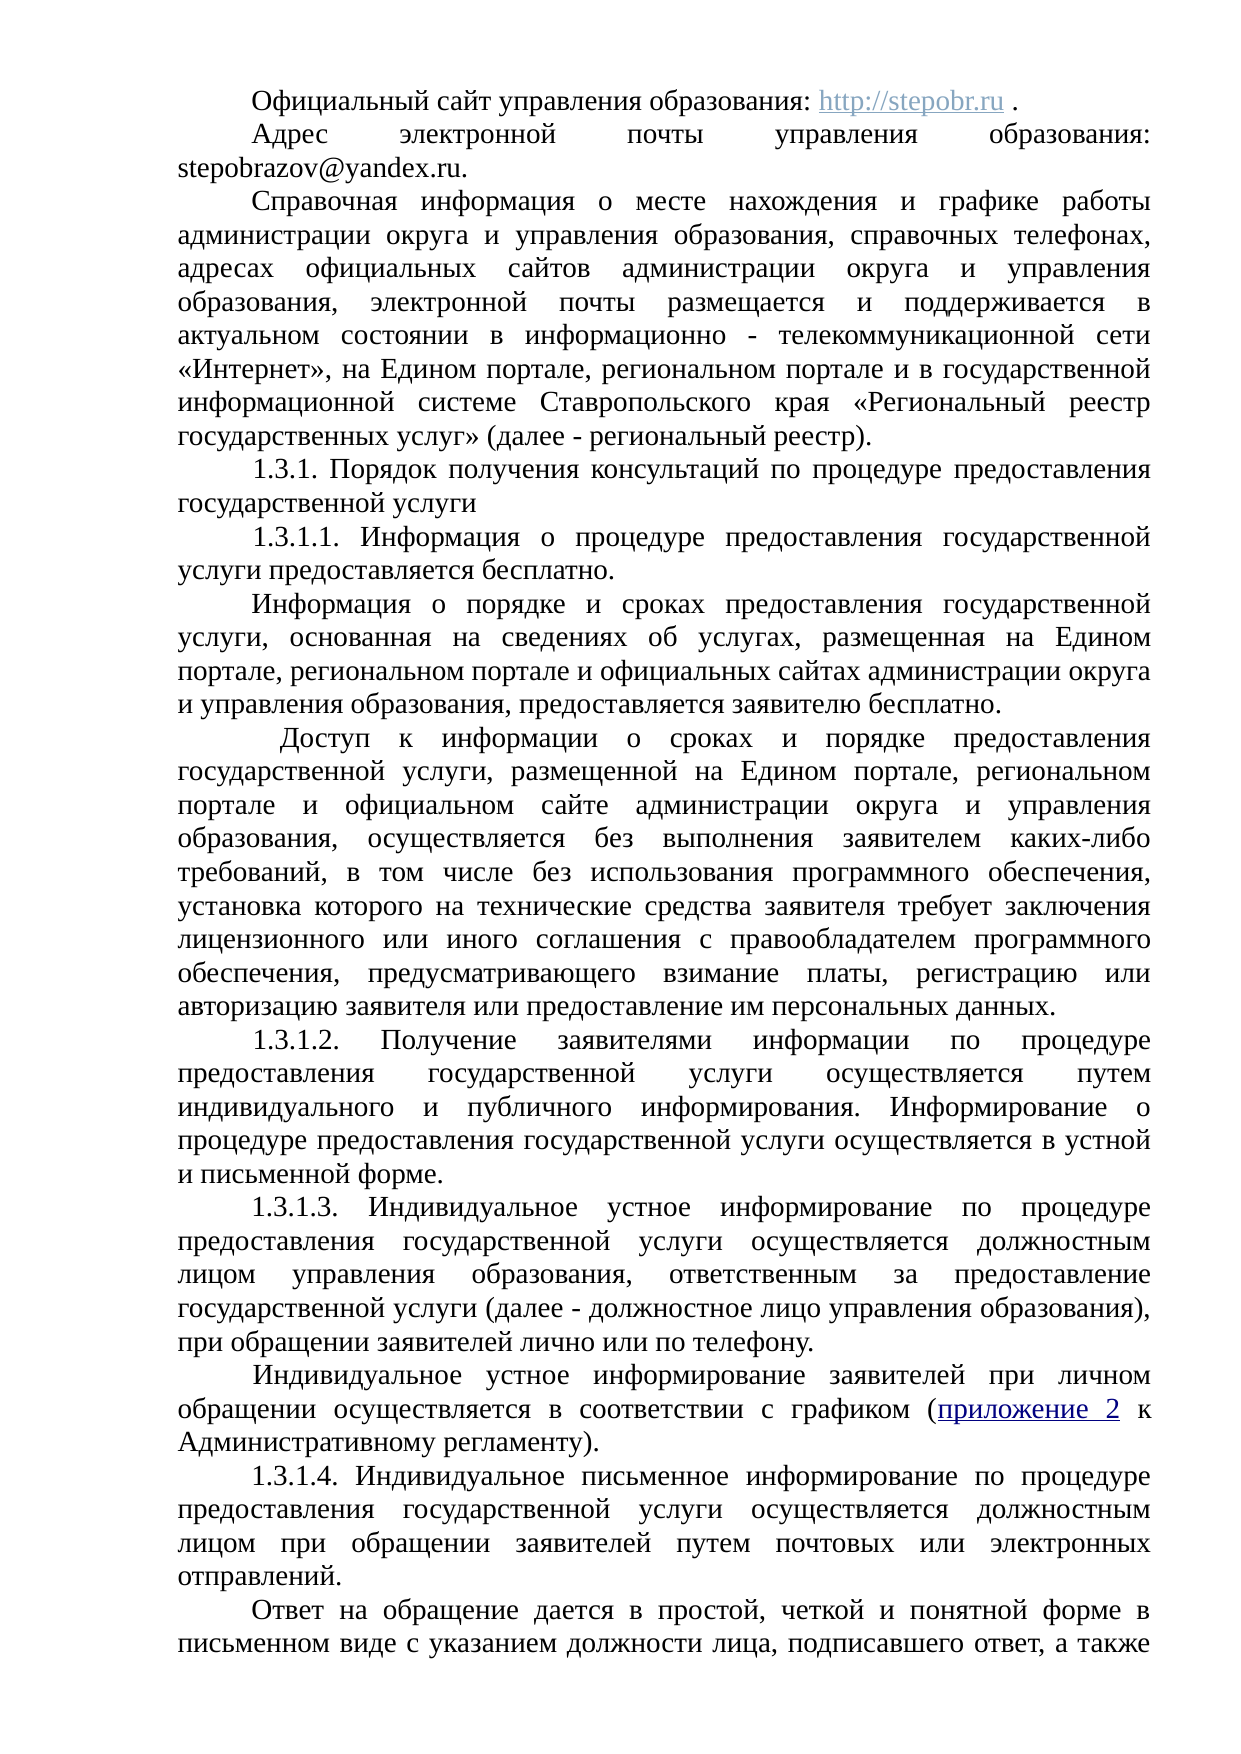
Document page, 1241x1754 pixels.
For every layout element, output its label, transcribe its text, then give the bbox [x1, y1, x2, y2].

text 1.3.1. Порядок получения консультаций по процедуре предоставления государственной услуги [177, 452, 1152, 519]
text Доступ к информации о сроках и порядке предоставления государственной услуги, размещенной на Едином портале, региональном портале и официальном сайте администрации округа и управления образования, осуществляется без выполнения заявителем каких-либо требований, в том числе без использования программного обеспечения, установка которого на технические средства заявителя требует заключения лицензионного или иного соглашения с правообладателем программного обеспечения, предусматривающего взимание платы, регистрацию или авторизацию заявителя или предоставление им персональных данных. [177, 720, 1152, 1022]
text Адрес электронной почты управления образования: stepobrazov@yandex.ru. [177, 116, 1152, 183]
text Ответ на обращение дается в простой, четкой и понятной форме в письменном виде с указанием должности лица, подписавшего ответ, а также [177, 1592, 1152, 1659]
text 1.3.1.2. Получение заявителями информации по процедуре предоставления государственной услуги осуществляется путем индивидуального и публичного информирования. Информирование о процедуре предоставления государственной услуги осуществляется в устной и письменной форме. [177, 1022, 1152, 1189]
text Официальный сайт управления образования: http://stepobr.ru . [177, 83, 1152, 116]
text Справочная информация о месте нахождения и графике работы администрации округа и управления образования, справочных телефонах, адресах официальных сайтов администрации округа и управления образования, электронной почты размещается и поддерживается в актуальном состоянии в информационно - телекоммуникационной сети «Интернет», на Едином портале, региональном портале и в государственной информационной системе Ставропольского края «Региональный реестр государственных услуг» (далее - региональный реестр). [177, 183, 1152, 452]
text 1.3.1.4. Индивидуальное письменное информирование по процедуре предоставления государственной услуги осуществляется должностным лицом при обращении заявителей путем почтовых или электронных отправлений. [177, 1458, 1152, 1592]
text Индивидуальное устное информирование заявителей при личном обращении осуществляется в соответствии с графиком (приложение 2 к Административному регламенту). [177, 1357, 1152, 1458]
text Информация о порядке и сроках предоставления государственной услуги, основанная на сведениях об услугах, размещенная на Едином портале, региональном портале и официальных сайтах администрации округа и управления образования, предоставляется заявителю бесплатно. [177, 586, 1152, 720]
text 1.3.1.1. Информация о процедуре предоставления государственной услуги предоставляется бесплатно. [177, 519, 1152, 586]
text 1.3.1.3. Индивидуальное устное информирование по процедуре предоставления государственной услуги осуществляется должностным лицом управления образования, ответственным за предоставление государственной услуги (далее - должностное лицо управления образования), при обращении заявителей лично или по телефону. [177, 1189, 1152, 1357]
